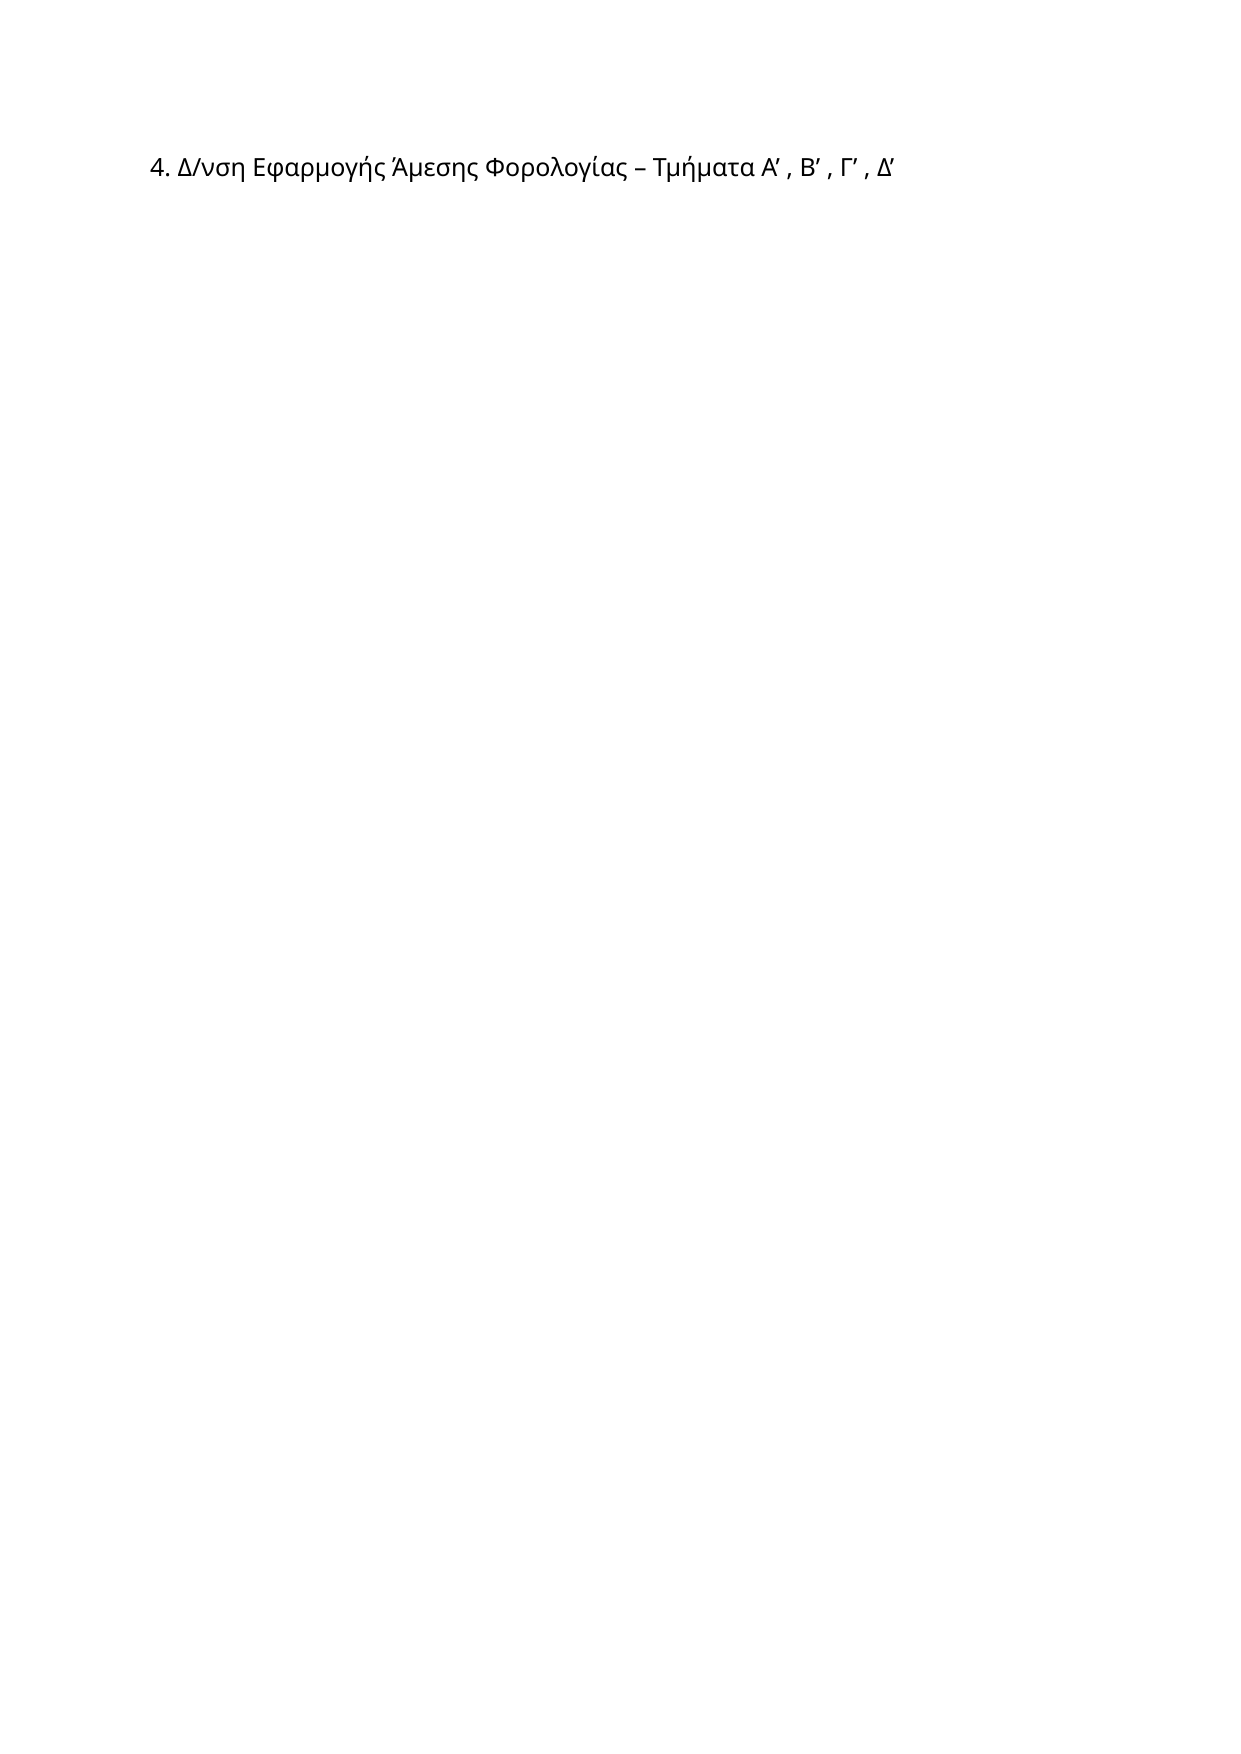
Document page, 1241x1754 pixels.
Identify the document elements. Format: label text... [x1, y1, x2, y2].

text 4. Δ/νση Εφαρμογής Άμεσης Φορολογίας – Τμήματα Α’ , Β’ , Γ’ , Δ’ [150, 150, 1090, 184]
